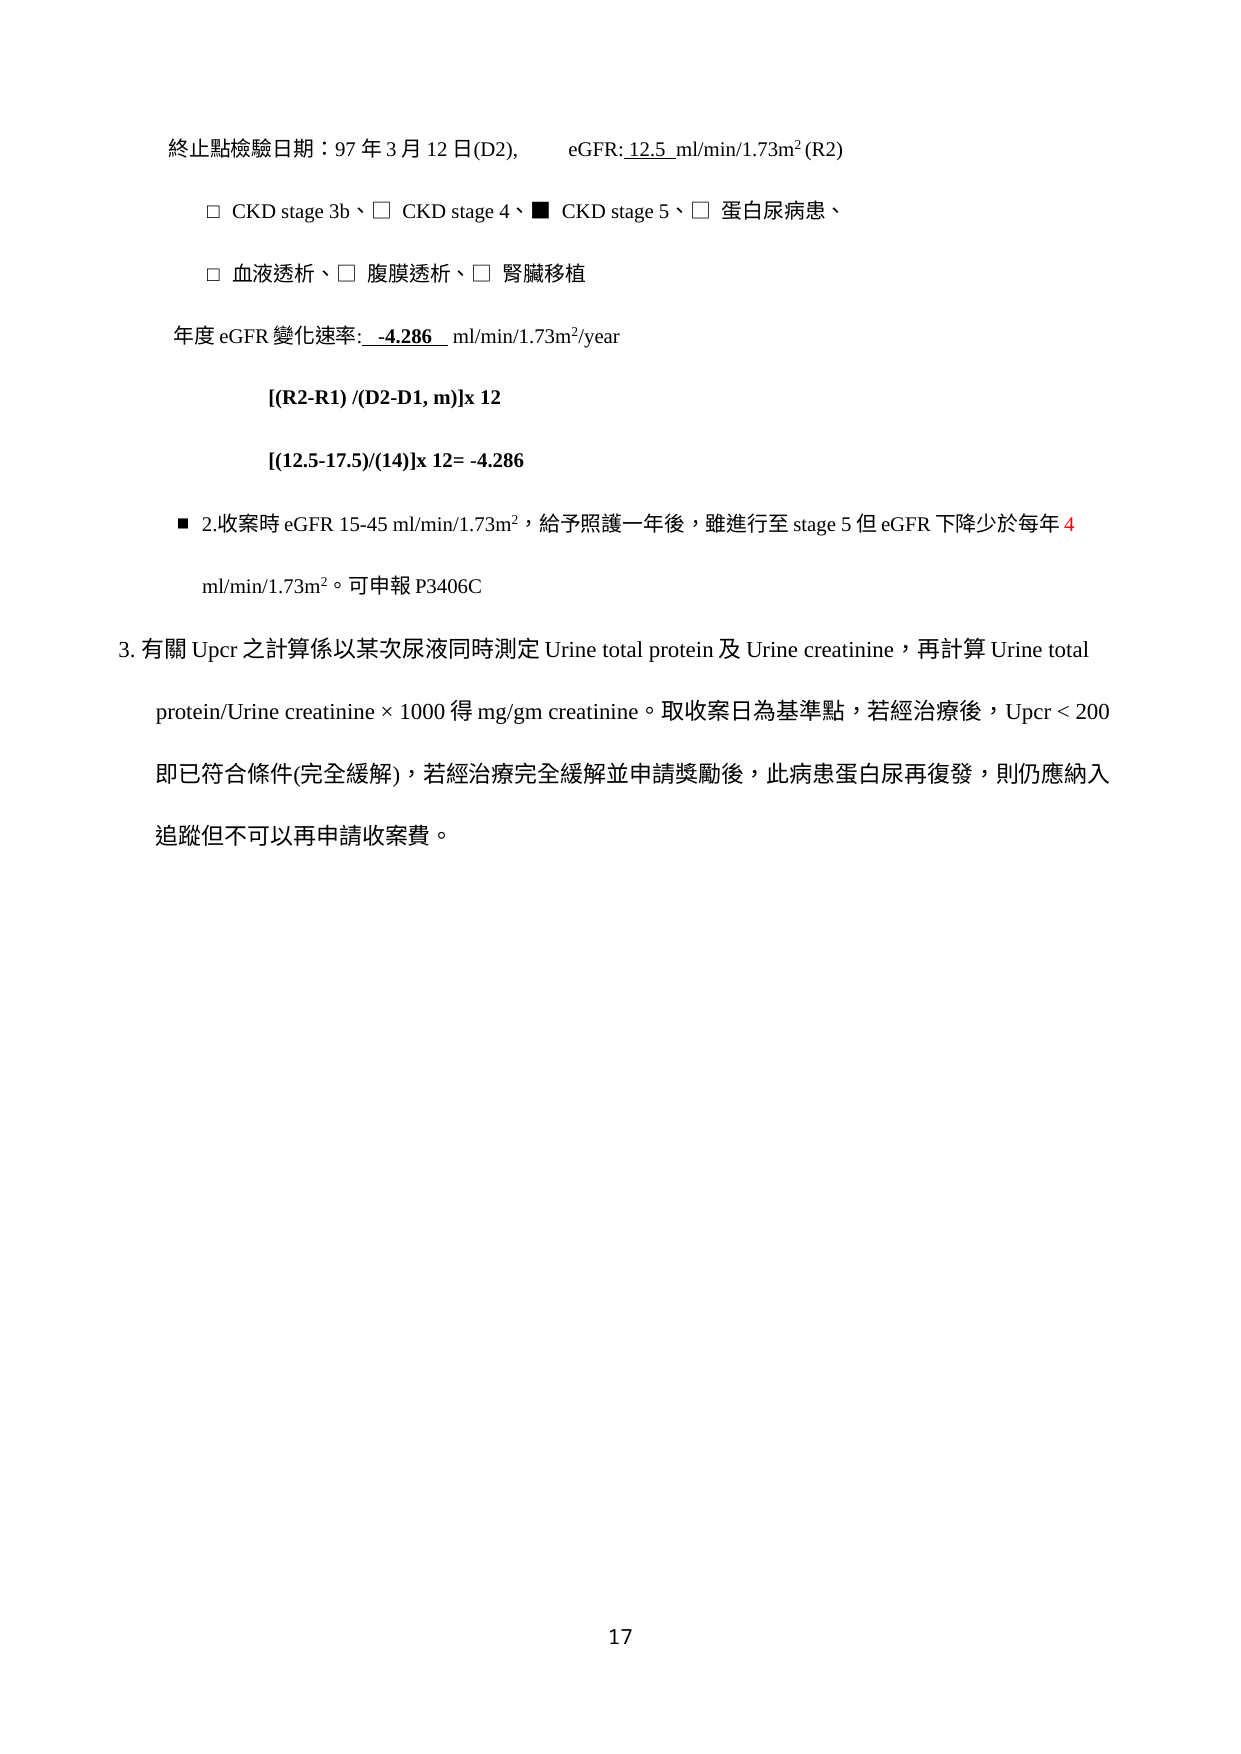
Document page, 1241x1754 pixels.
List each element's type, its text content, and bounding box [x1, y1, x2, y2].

text 終止點檢驗日期：97 年3 月12 日(D2), eGFR: 12.5 ml/min/1.73m2 (R2) [118, 105, 1122, 168]
text □ 血液透析、□ 腹膜透析、□ 腎臟移植 [157, 230, 1122, 293]
text □ CKD stage 3b、□ CKD stage 4、■ CKD stage 5、□ 蛋白尿病患、 [157, 168, 1122, 230]
text [(12.5-17.5)/(14)]x 12= -4.286 [218, 418, 1122, 480]
text ■ 2.收案時eGFR 15-45 ml/min/1.73m2，給予照護一年後，雖進行至stage 5但eGFR下降少於每年4 ml/min/1.73m2。可申報P3406C [177, 480, 1122, 605]
text 3. 有關Upcr之計算係以某次尿液同時測定Urine total protein及Urine creatinine，再計算Urine total protein/Urine creatinine × 1000得mg/gm creatinine。取收案日為基準點，若經治療後，Upcr < 200即已符合條件(完全緩解)，若經治療完全緩解並申請獎勵後，此病患蛋白尿再復發，則仍應納入追蹤但不可以再申請收案費。 [118, 605, 1122, 855]
text [(R2-R1) /(D2-D1, m)]x 12 [218, 355, 1122, 418]
text 年度eGFR變化速率: -4.286 ml/min/1.73m2/year [118, 293, 1122, 355]
